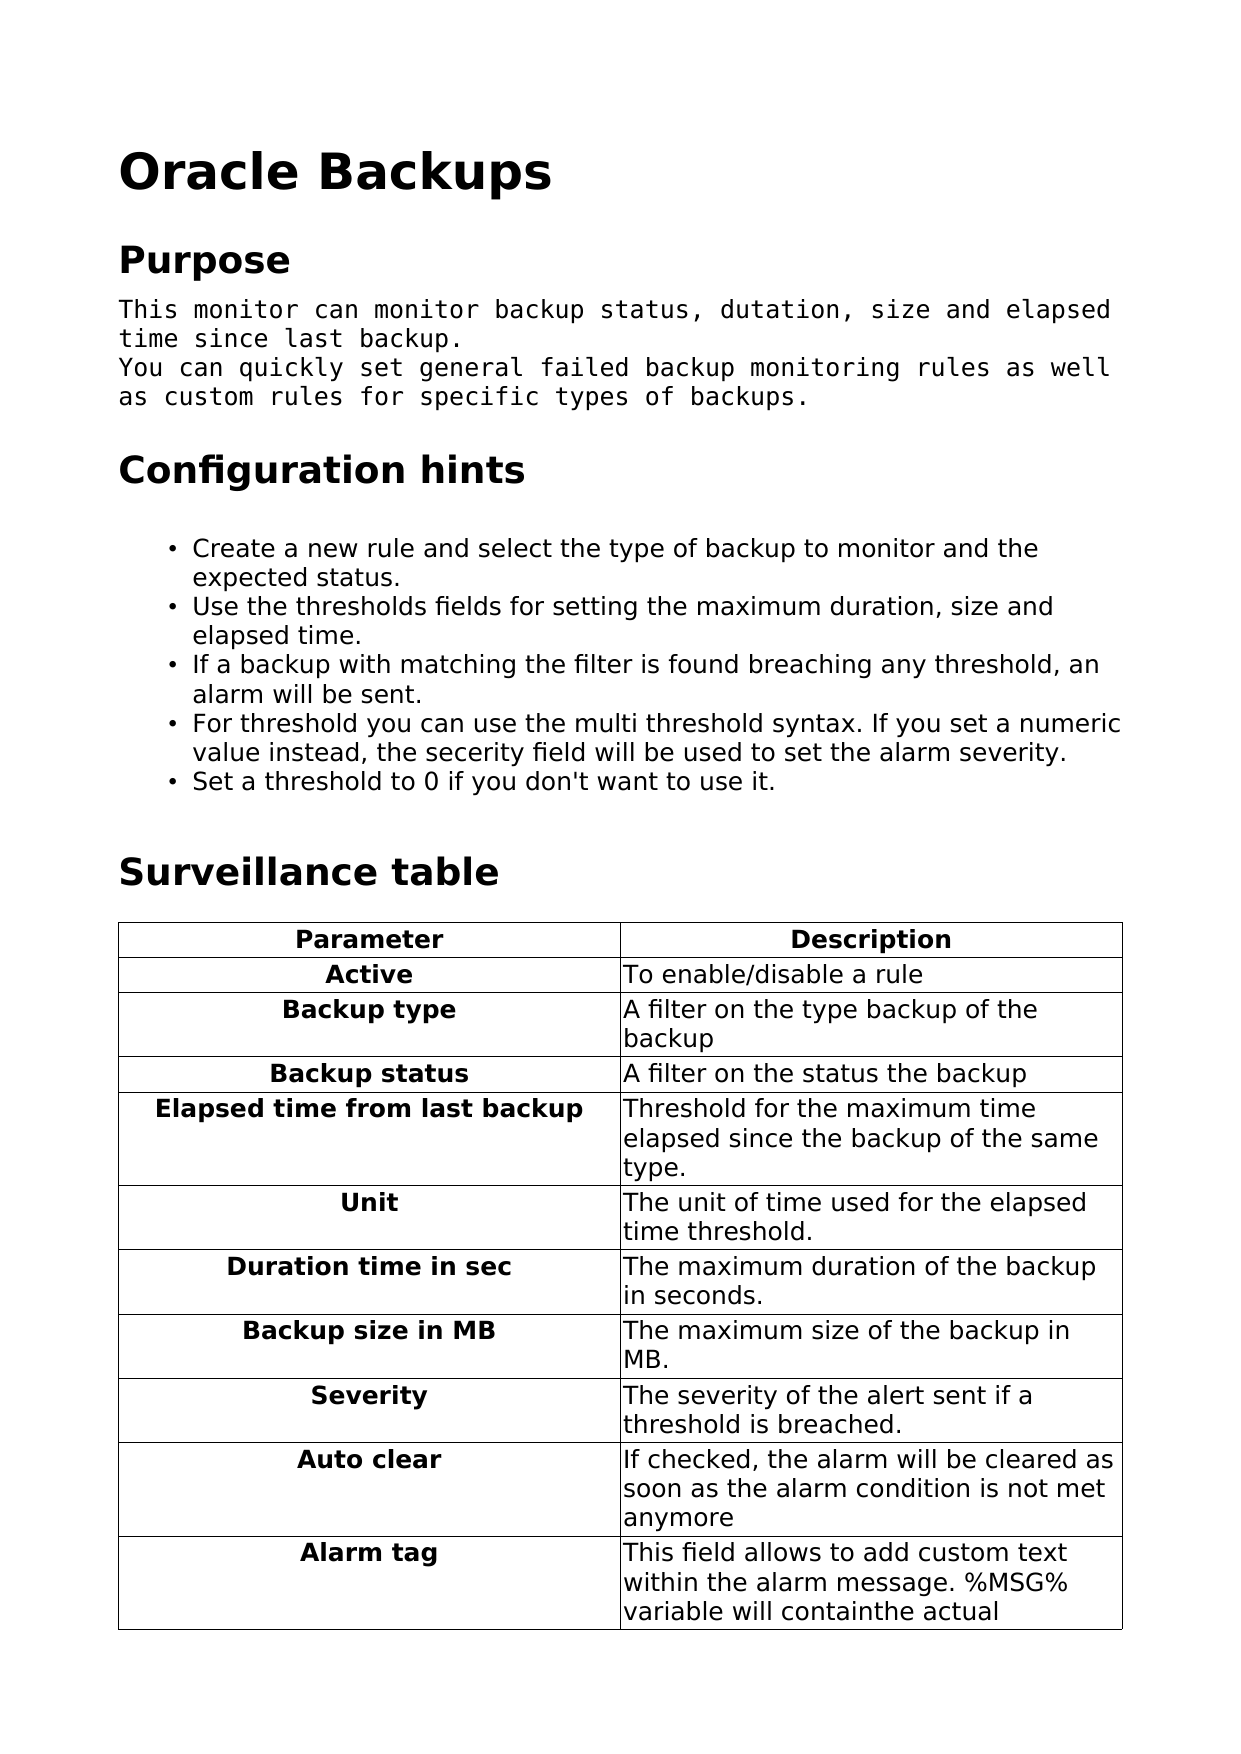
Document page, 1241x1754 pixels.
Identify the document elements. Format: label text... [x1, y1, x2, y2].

table_cell The severity of the alert sent if a threshold is breached. [621, 1379, 1122, 1442]
table_cell Backup type [119, 993, 620, 1056]
table_cell Duration time in sec [119, 1250, 620, 1313]
subtitle Purpose [118, 239, 1122, 282]
list For threshold you can use the multi threshold syntax. If you set a numeric value instead, the secerity field will be used to set the alarm severity. [177, 709, 1122, 767]
list If a backup with matching the filter is found breaching any threshold, an alarm will be sent. [177, 651, 1122, 709]
table_cell Unit [119, 1186, 620, 1249]
table_cell If checked, the alarm will be cleared as soon as the alarm condition is not met anymore [621, 1443, 1122, 1536]
table_cell This field allows to add custom text within the alarm message. %MSG% variable will containthe actual [621, 1537, 1122, 1629]
subtitle Configuration hints [118, 448, 1122, 492]
table_header Parameter [119, 923, 620, 957]
list Create a new rule and select the type of backup to monitor and the expected status. [177, 534, 1122, 592]
table_cell The maximum size of the backup in MB. [621, 1315, 1122, 1378]
table_header Description [621, 923, 1122, 957]
table_cell Backup size in MB [119, 1315, 620, 1378]
table_cell The maximum duration of the backup in seconds. [621, 1250, 1122, 1313]
table_cell Severity [119, 1379, 620, 1442]
table_cell Auto clear [119, 1443, 620, 1536]
table_cell To enable/disable a rule [621, 958, 1122, 992]
text This monitor can monitor backup status, dutation, size and elapsed time since last backup. You can quickly set general failed backup monitoring rules as well as custom rules for specific types of backups. [118, 295, 1122, 412]
table_cell A filter on the type backup of the backup [621, 993, 1122, 1056]
table_cell The unit of time used for the elapsed time threshold. [621, 1186, 1122, 1249]
table_cell Backup status [119, 1057, 620, 1092]
subtitle Surveillance table [118, 851, 1122, 895]
subtitle Oracle Backups [118, 143, 1122, 201]
list Use the thresholds fields for setting the maximum duration, size and elapsed time. [177, 592, 1122, 651]
table_cell Active [119, 958, 620, 992]
table_cell Alarm tag [119, 1537, 620, 1629]
table_cell A filter on the status the backup [621, 1057, 1122, 1092]
list Set a threshold to 0 if you don't want to use it. [177, 767, 1122, 797]
table_cell Threshold for the maximum time elapsed since the backup of the same type. [621, 1093, 1122, 1185]
table_cell Elapsed time from last backup [119, 1093, 620, 1185]
